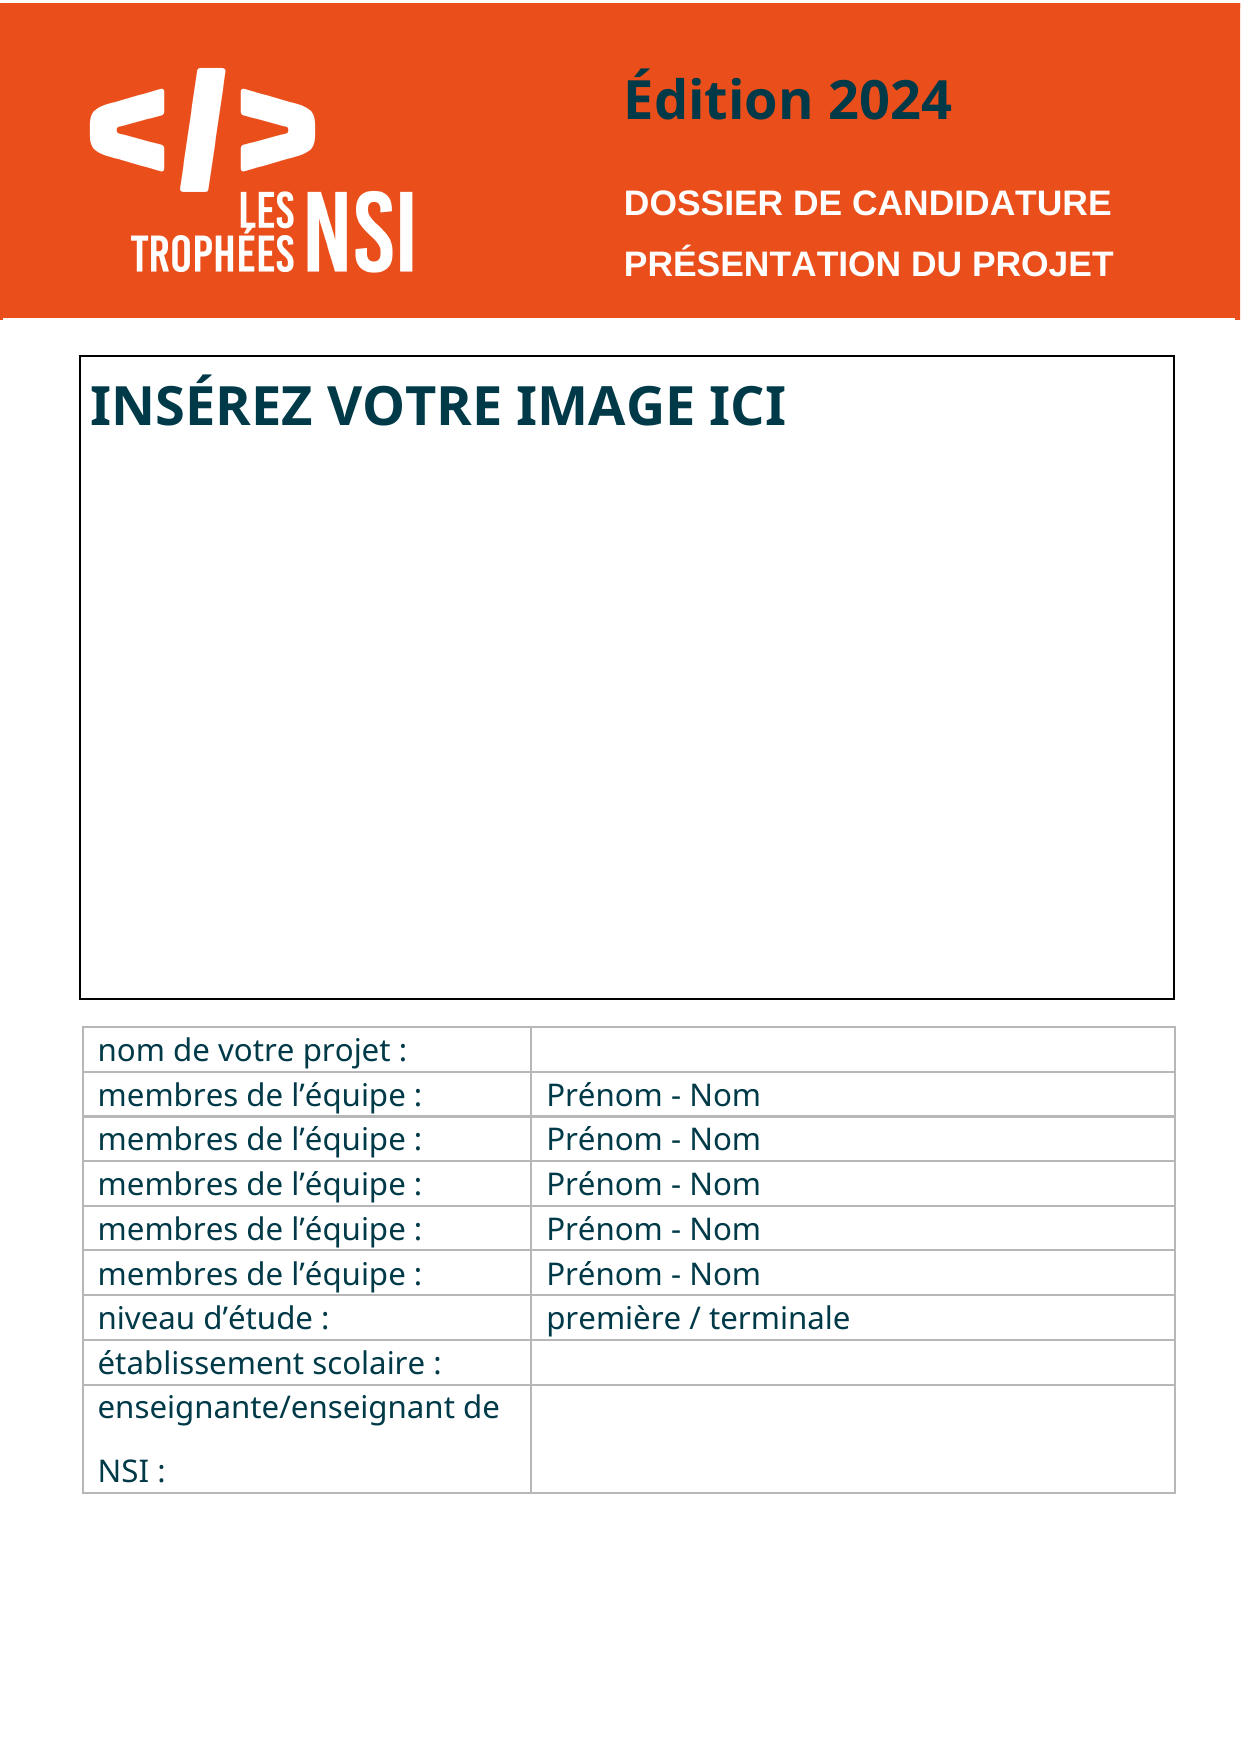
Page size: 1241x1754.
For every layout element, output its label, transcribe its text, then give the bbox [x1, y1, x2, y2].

table_cell membres de l’équipe : [84, 1073, 530, 1115]
table_cell [532, 1386, 1174, 1492]
table_cell première / terminale [532, 1296, 1174, 1339]
table_cell membres de l’équipe : [84, 1207, 530, 1249]
picture [9, 0, 493, 353]
table_cell Prénom - Nom [532, 1118, 1174, 1160]
table_cell membres de l’équipe : [84, 1162, 530, 1205]
table_header [532, 1028, 1174, 1071]
table_cell membres de l’équipe : [84, 1118, 530, 1160]
table_header [3, 8, 9, 318]
table_cell [532, 1341, 1174, 1383]
table_cell Prénom - Nom [532, 1251, 1174, 1294]
table_header Édition 2024 DOSSIER DE CANDIDATURE PRÉSENTATION DU PROJET [613, 8, 1235, 318]
table_cell Prénom - Nom [532, 1207, 1174, 1249]
table_header nom de votre projet : [84, 1028, 530, 1071]
table_cell Prénom - Nom [532, 1073, 1174, 1115]
table_header [493, 8, 611, 318]
table_cell établissement scolaire : [84, 1341, 530, 1383]
table_cell enseignante/enseignant de NSI : [84, 1386, 530, 1492]
table_cell Prénom - Nom [532, 1162, 1174, 1205]
table_cell niveau d’étude : [84, 1296, 530, 1339]
table_cell membres de l’équipe : [84, 1251, 530, 1294]
table_header INSÉREZ VOTRE IMAGE ICI [81, 357, 1173, 998]
